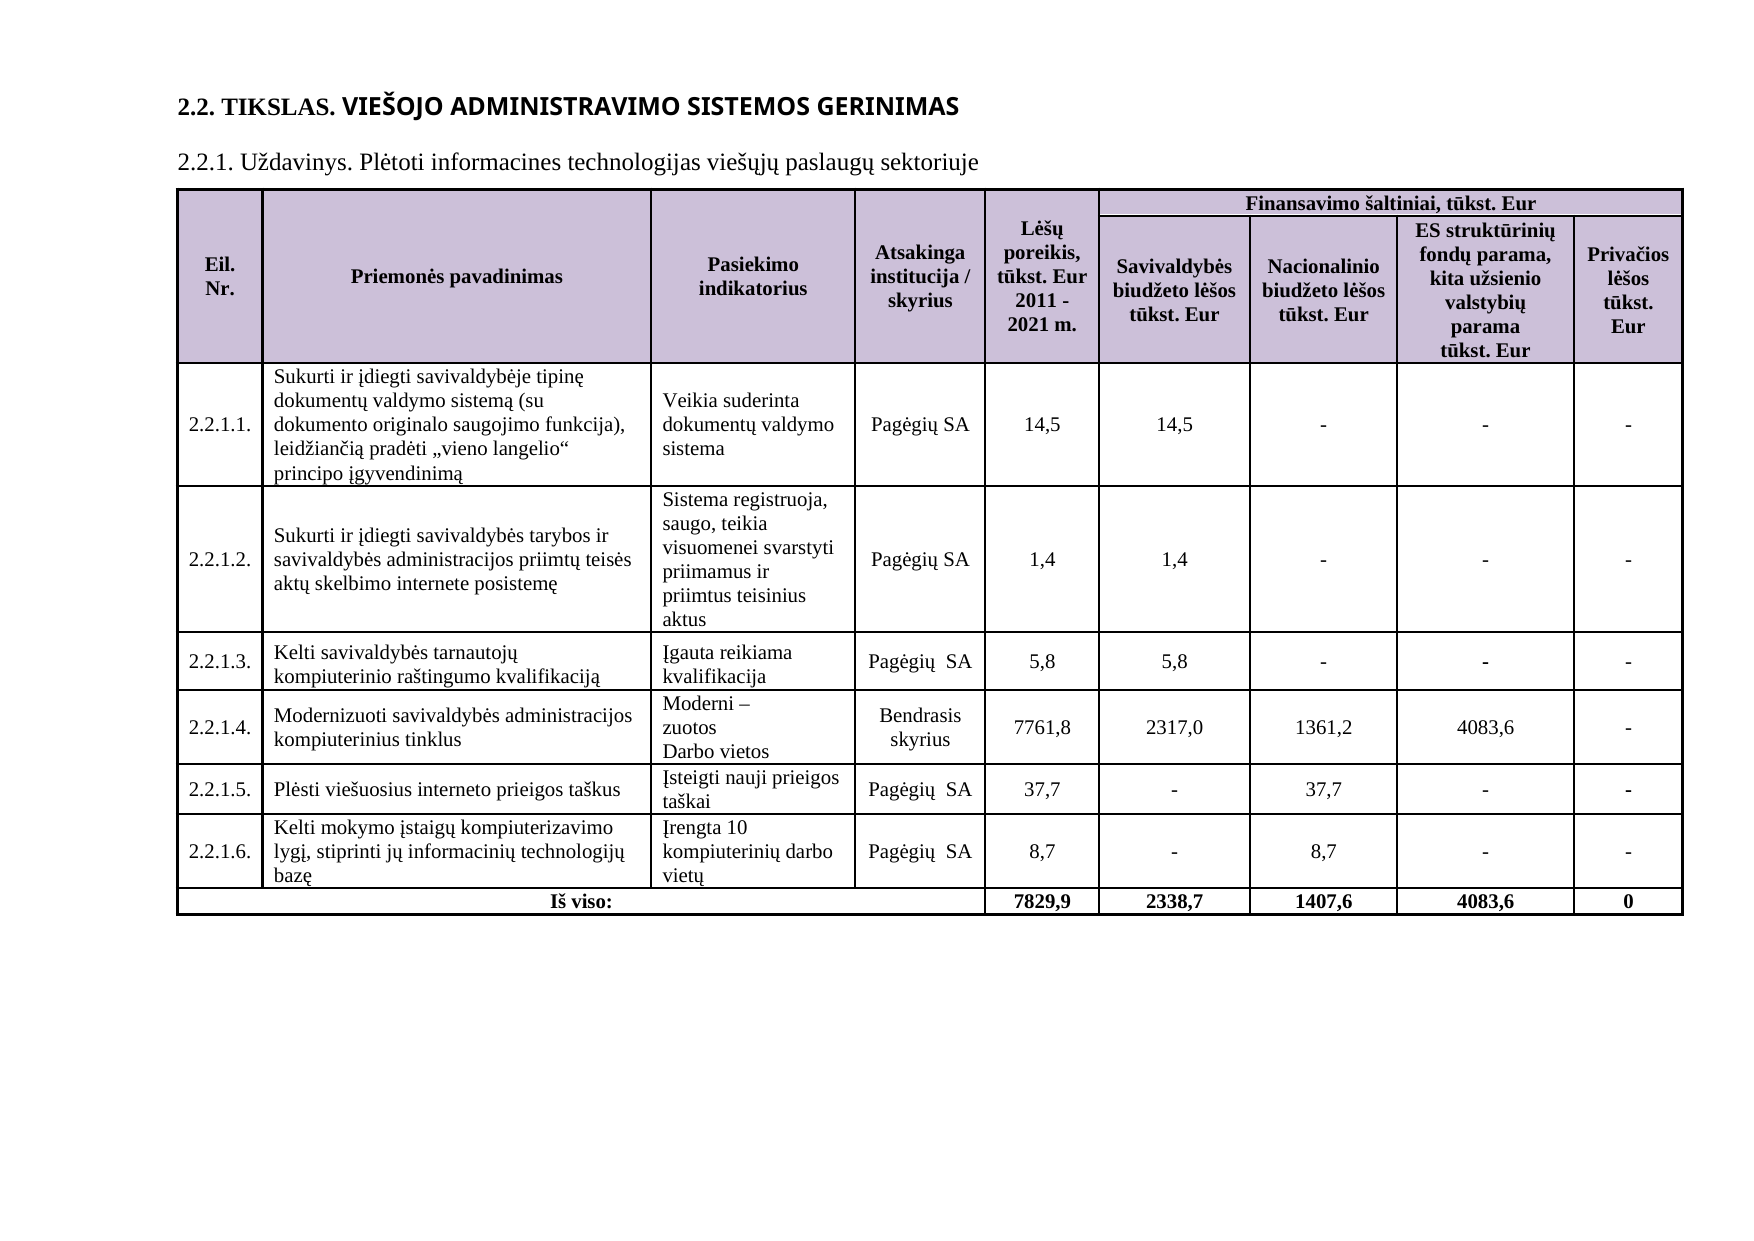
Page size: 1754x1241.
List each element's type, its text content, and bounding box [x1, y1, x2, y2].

table_cell - [1575, 815, 1681, 887]
table_header Priemonės pavadinimas [264, 191, 650, 362]
table_cell - [1398, 487, 1573, 631]
table_cell Pagėgių SA [856, 633, 984, 688]
table_cell Įsteigti nauji prieigos taškai [652, 765, 854, 813]
table_cell Kelti savivaldybės tarnautojų kompiuterinio raštingumo kvalifikaciją [264, 633, 650, 688]
table_cell Pagėgių SA [856, 765, 984, 813]
table_cell - [1575, 765, 1681, 813]
table_cell Kelti mokymo įstaigų kompiuterizavimo lygį, stiprinti jų informacinių technologijų bazę [264, 815, 650, 887]
table_cell - [1575, 633, 1681, 688]
table_cell Savivaldybės biudžeto lėšos tūkst. Eur [1100, 217, 1249, 362]
table_cell Pagėgių SA [856, 487, 984, 631]
table_cell 0 [1575, 889, 1681, 913]
table_cell - [1398, 815, 1573, 887]
table_header Pasiekimo indikatorius [652, 191, 854, 362]
table_cell - [1575, 364, 1681, 484]
table_cell Bendrasis skyrius [856, 691, 984, 763]
table_cell - [1251, 364, 1396, 484]
text 2.2. TIKSLAS. Viešojo administravimo sistemos gerinimas [177, 88, 1660, 123]
table_cell 1,4 [986, 487, 1098, 631]
table_cell - [1575, 487, 1681, 631]
table_cell - [1100, 815, 1249, 887]
table_cell 4083,6 [1398, 691, 1573, 763]
table_cell Plėsti viešuosius interneto prieigos taškus [264, 765, 650, 813]
table_cell 2.2.1.3. [179, 633, 261, 688]
table_cell 2338,7 [1100, 889, 1249, 913]
table_cell - [1100, 765, 1249, 813]
table_header Eil. Nr. [179, 191, 261, 362]
table_cell 2.2.1.4. [179, 691, 261, 763]
table_cell 1361,2 [1251, 691, 1396, 763]
table_cell 1,4 [1100, 487, 1249, 631]
table_cell 4083,6 [1398, 889, 1573, 913]
table_cell Modernizuoti savivaldybės administracijos kompiuterinius tinklus [264, 691, 650, 763]
table_cell 37,7 [986, 765, 1098, 813]
table_cell 2.2.1.1. [179, 364, 261, 484]
table_header Atsakinga institucija / skyrius [856, 191, 984, 362]
table_cell Pagėgių SA [856, 815, 984, 887]
table_cell ES struktūrinių fondų parama, kita užsienio valstybių parama tūkst. Eur [1398, 217, 1573, 362]
text 2.2.1. Uždavinys. Plėtoti informacines technologijas viešųjų paslaugų sektoriuje [177, 147, 1660, 175]
table_cell 14,5 [1100, 364, 1249, 484]
table_cell 37,7 [1251, 765, 1396, 813]
table_cell 5,8 [986, 633, 1098, 688]
table_cell Iš viso: [179, 889, 984, 913]
table_cell - [1575, 691, 1681, 763]
table_header Lėšų poreikis, tūkst. Eur 2011 - 2021 m. [986, 191, 1098, 362]
table_cell Įgauta reikiama kvalifikacija [652, 633, 854, 688]
table_cell Nacionalinio biudžeto lėšos tūkst. Eur [1251, 217, 1396, 362]
table_cell Privačios lėšos tūkst. Eur [1575, 217, 1681, 362]
table_cell 2317,0 [1100, 691, 1249, 763]
table_cell 8,7 [986, 815, 1098, 887]
table_cell 7829,9 [986, 889, 1098, 913]
table_cell - [1251, 633, 1396, 688]
table_cell 2.2.1.6. [179, 815, 261, 887]
table_cell 1407,6 [1251, 889, 1396, 913]
table_cell 2.2.1.5. [179, 765, 261, 813]
table_cell - [1398, 633, 1573, 688]
table_cell Sistema registruoja, saugo, teikia visuomenei svarstyti priimamus ir priimtus teisinius aktus [652, 487, 854, 631]
table_cell Sukurti ir įdiegti savivaldybėje tipinę dokumentų valdymo sistemą (su dokumento originalo saugojimo funkcija), leidžiančią pradėti „vieno langelio“ principo įgyvendinimą [264, 364, 650, 484]
table_cell 8,7 [1251, 815, 1396, 887]
table_cell Veikia suderinta dokumentų valdymo sistema [652, 364, 854, 484]
table_cell Pagėgių SA [856, 364, 984, 484]
table_cell - [1398, 765, 1573, 813]
table_cell - [1398, 364, 1573, 484]
table_cell 5,8 [1100, 633, 1249, 688]
table_cell Įrengta 10 kompiuterinių darbo vietų [652, 815, 854, 887]
table_header Finansavimo šaltiniai, tūkst. Eur [1100, 191, 1681, 214]
table_cell Moderni – zuotos Darbo vietos [652, 691, 854, 763]
table_cell 14,5 [986, 364, 1098, 484]
table_cell - [1251, 487, 1396, 631]
table_cell 2.2.1.2. [179, 487, 261, 631]
table_cell Sukurti ir įdiegti savivaldybės tarybos ir savivaldybės administracijos priimtų teisės aktų skelbimo internete posistemę [264, 487, 650, 631]
table_cell 7761,8 [986, 691, 1098, 763]
